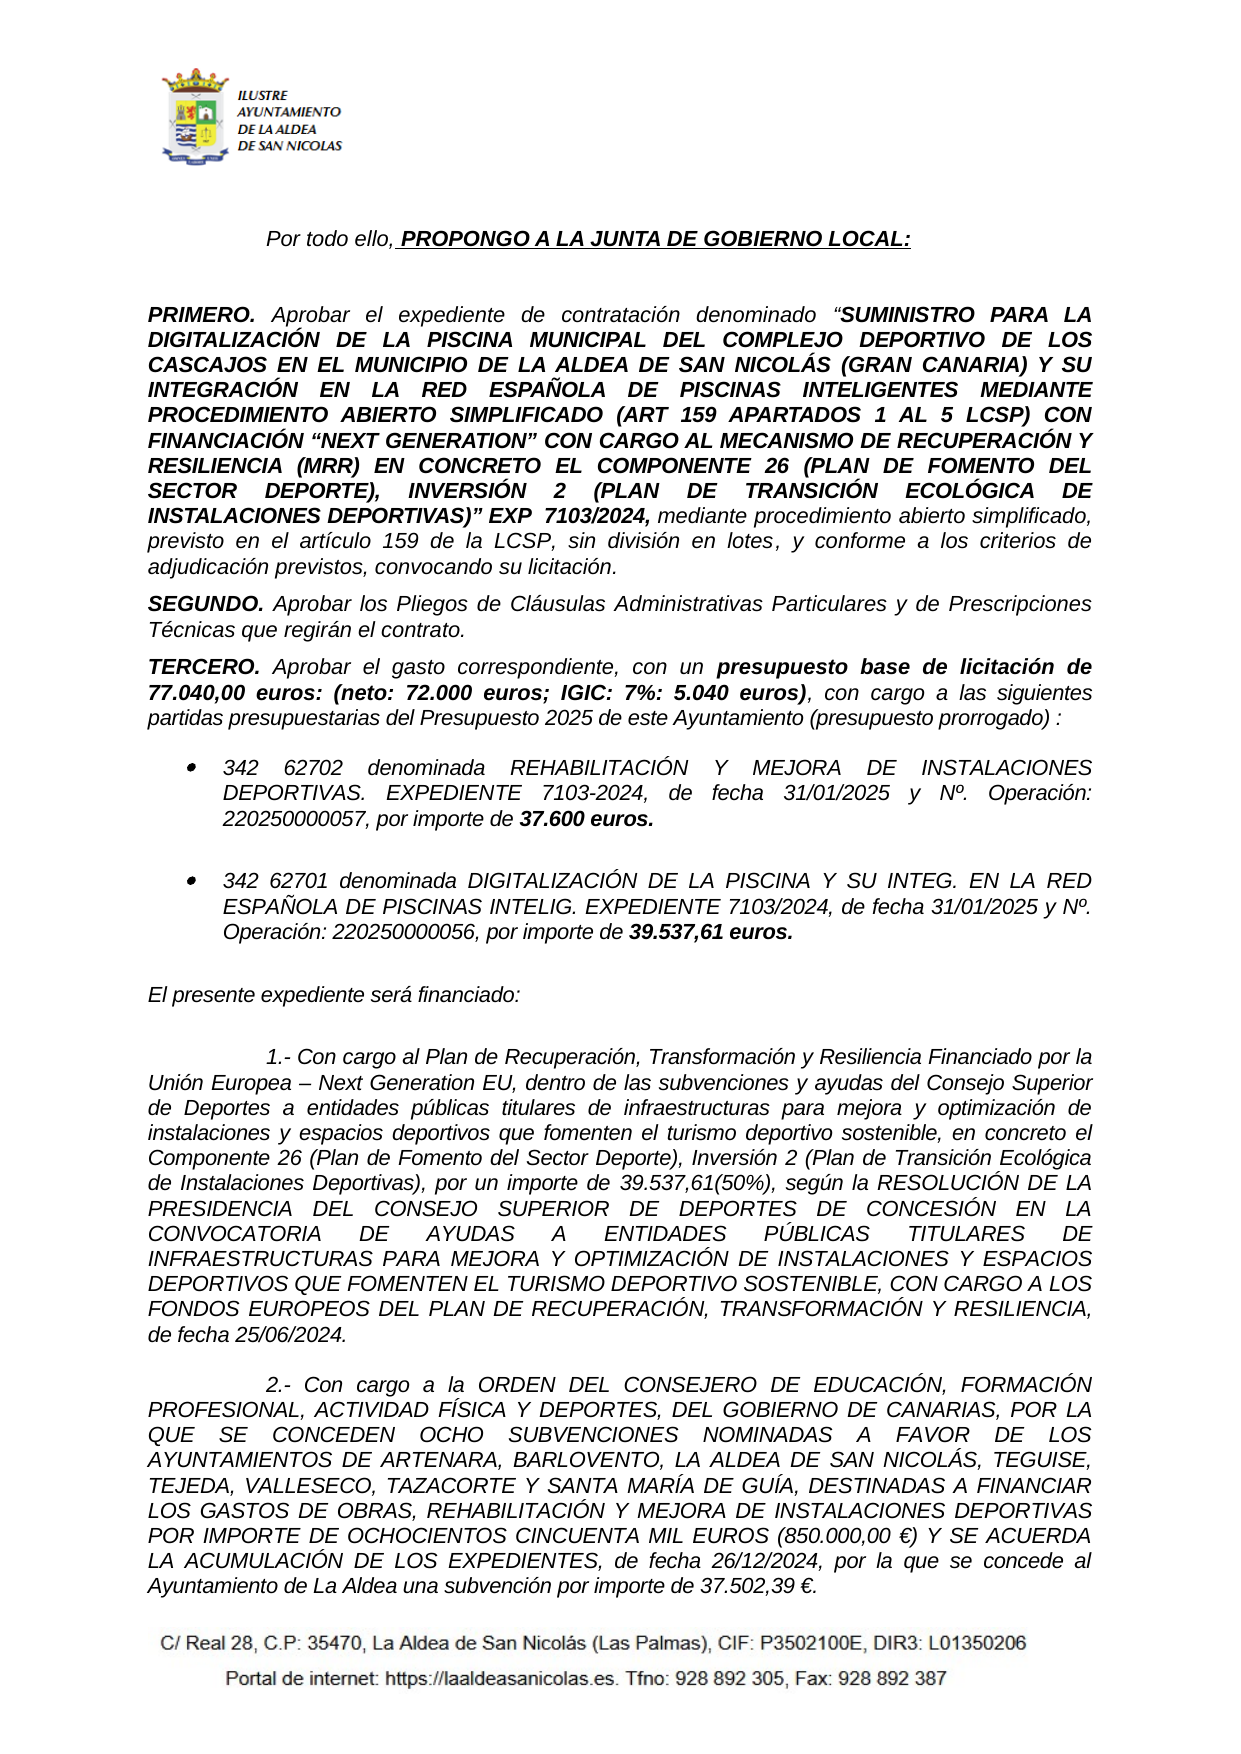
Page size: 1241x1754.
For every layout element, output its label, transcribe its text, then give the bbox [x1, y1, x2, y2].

text Por todo ello, PROPONGO A LA JUNTA DE GOBIERNO LOCAL: [148, 226, 1078, 251]
text 2.- Con cargo a la ORDEN DEL CONSEJERO DE EDUCACIÓN, FORMACIÓN PROFESIONAL, ACTIVIDAD FÍSICA Y DEPORTES, DEL GOBIERNO DE CANARIAS, POR LA QUE SE CONCEDEN OCHO SUBVENCIONES NOMINADAS A FAVOR DE LOS AYUNTAMIENTOS DE ARTENARA, BARLOVENTO, LA ALDEA DE SAN NICOLÁS, TEGUISE, TEJEDA, VALLESECO, TAZACORTE Y SANTA MARÍA DE GUÍA, DESTINADAS A FINANCIAR LOS GASTOS DE OBRAS, REHABILITACIÓN Y MEJORA DE INSTALACIONES DEPORTIVAS POR IMPORTE DE OCHOCIENTOS CINCUENTA MIL EUROS (850.000,00 €) Y SE ACUERDA LA ACUMULACIÓN DE LOS EXPEDIENTES, de fecha 26/12/2024, por la que se concede al Ayuntamiento de La Aldea una subvención por importe de 37.502,39 €. [148, 1372, 1093, 1599]
text 1.- Con cargo al Plan de Recuperación, Transformación y Resiliencia Financiado por la Unión Europea – Next Generation EU, dentro de las subvenciones y ayudas del Consejo Superior de Deportes a entidades públicas titulares de infraestructuras para mejora y optimización de instalaciones y espacios deportivos que fomenten el turismo deportivo sostenible, en concreto el Componente 26 (Plan de Fomento del Sector Deporte), Inversión 2 (Plan de Transición Ecológica de Instalaciones Deportivas), por un importe de 39.537,61(50%), según la RESOLUCIÓN DE LA PRESIDENCIA DEL CONSEJO SUPERIOR DE DEPORTES DE CONCESIÓN EN LA CONVOCATORIA DE AYUDAS A ENTIDADES PÚBLICAS TITULARES DE INFRAESTRUCTURAS PARA MEJORA Y OPTIMIZACIÓN DE INSTALACIONES Y ESPACIOS DEPORTIVOS QUE FOMENTEN EL TURISMO DEPORTIVO SOSTENIBLE, CON CARGO A LOS FONDOS EUROPEOS DEL PLAN DE RECUPERACIÓN, TRANSFORMACIÓN Y RESILIENCIA, de fecha 25/06/2024. [148, 1044, 1093, 1347]
text PRIMERO. Aprobar el expediente de contratación denominado “SUMINISTRO PARA LA DIGITALIZACIÓN DE LA PISCINA MUNICIPAL DEL COMPLEJO DEPORTIVO DE LOS CASCAJOS EN EL MUNICIPIO DE LA ALDEA DE SAN NICOLÁS (GRAN CANARIA) Y SU INTEGRACIÓN EN LA RED ESPAÑOLA DE PISCINAS INTELIGENTES MEDIANTE PROCEDIMIENTO ABIERTO SIMPLIFICADO (ART 159 APARTADOS 1 AL 5 LCSP) CON FINANCIACIÓN “NEXT GENERATION” CON CARGO AL MECANISMO DE RECUPERACIÓN Y RESILIENCIA (MRR) EN CONCRETO EL COMPONENTE 26 (PLAN DE FOMENTO DEL SECTOR DEPORTE), INVERSIÓN 2 (PLAN DE TRANSICIÓN ECOLÓGICA DE INSTALACIONES DEPORTIVAS)” EXP 7103/2024, mediante procedimiento abierto simplificado, previsto en el artículo 159 de la LCSP, sin división en lotes, y conforme a los criterios de adjudicación previstos, convocando su licitación. [148, 302, 1093, 579]
text El presente expediente será financiado: [148, 982, 1093, 1007]
list 342 62702 denominada REHABILITACIÓN Y MEJORA DE INSTALACIONES DEPORTIVAS. EXPEDIENTE 7103-2024, de fecha 31/01/2025 y Nº. Operación: 220250000057, por importe de 37.600 euros. [185, 755, 1093, 831]
list 342 62701 denominada DIGITALIZACIÓN DE LA PISCINA Y SU INTEG. EN LA RED ESPAÑOLA DE PISCINAS INTELIG. EXPEDIENTE 7103/2024, de fecha 31/01/2025 y Nº. Operación: 220250000056, por importe de 39.537,61 euros. [185, 868, 1093, 944]
text SEGUNDO. Aprobar los Pliegos de Cláusulas Administrativas Particulares y de Prescripciones Técnicas que regirán el contrato. [148, 591, 1093, 642]
picture [148, 60, 358, 173]
picture [149, 1627, 1034, 1694]
text TERCERO. Aprobar el gasto correspondiente, con un presupuesto base de licitación de 77.040,00 euros: (neto: 72.000 euros; IGIC: 7%: 5.040 euros), con cargo a las siguientes partidas presupuestarias del Presupuesto 2025 de este Ayuntamiento (presupuesto prorrogado) : [148, 654, 1093, 730]
